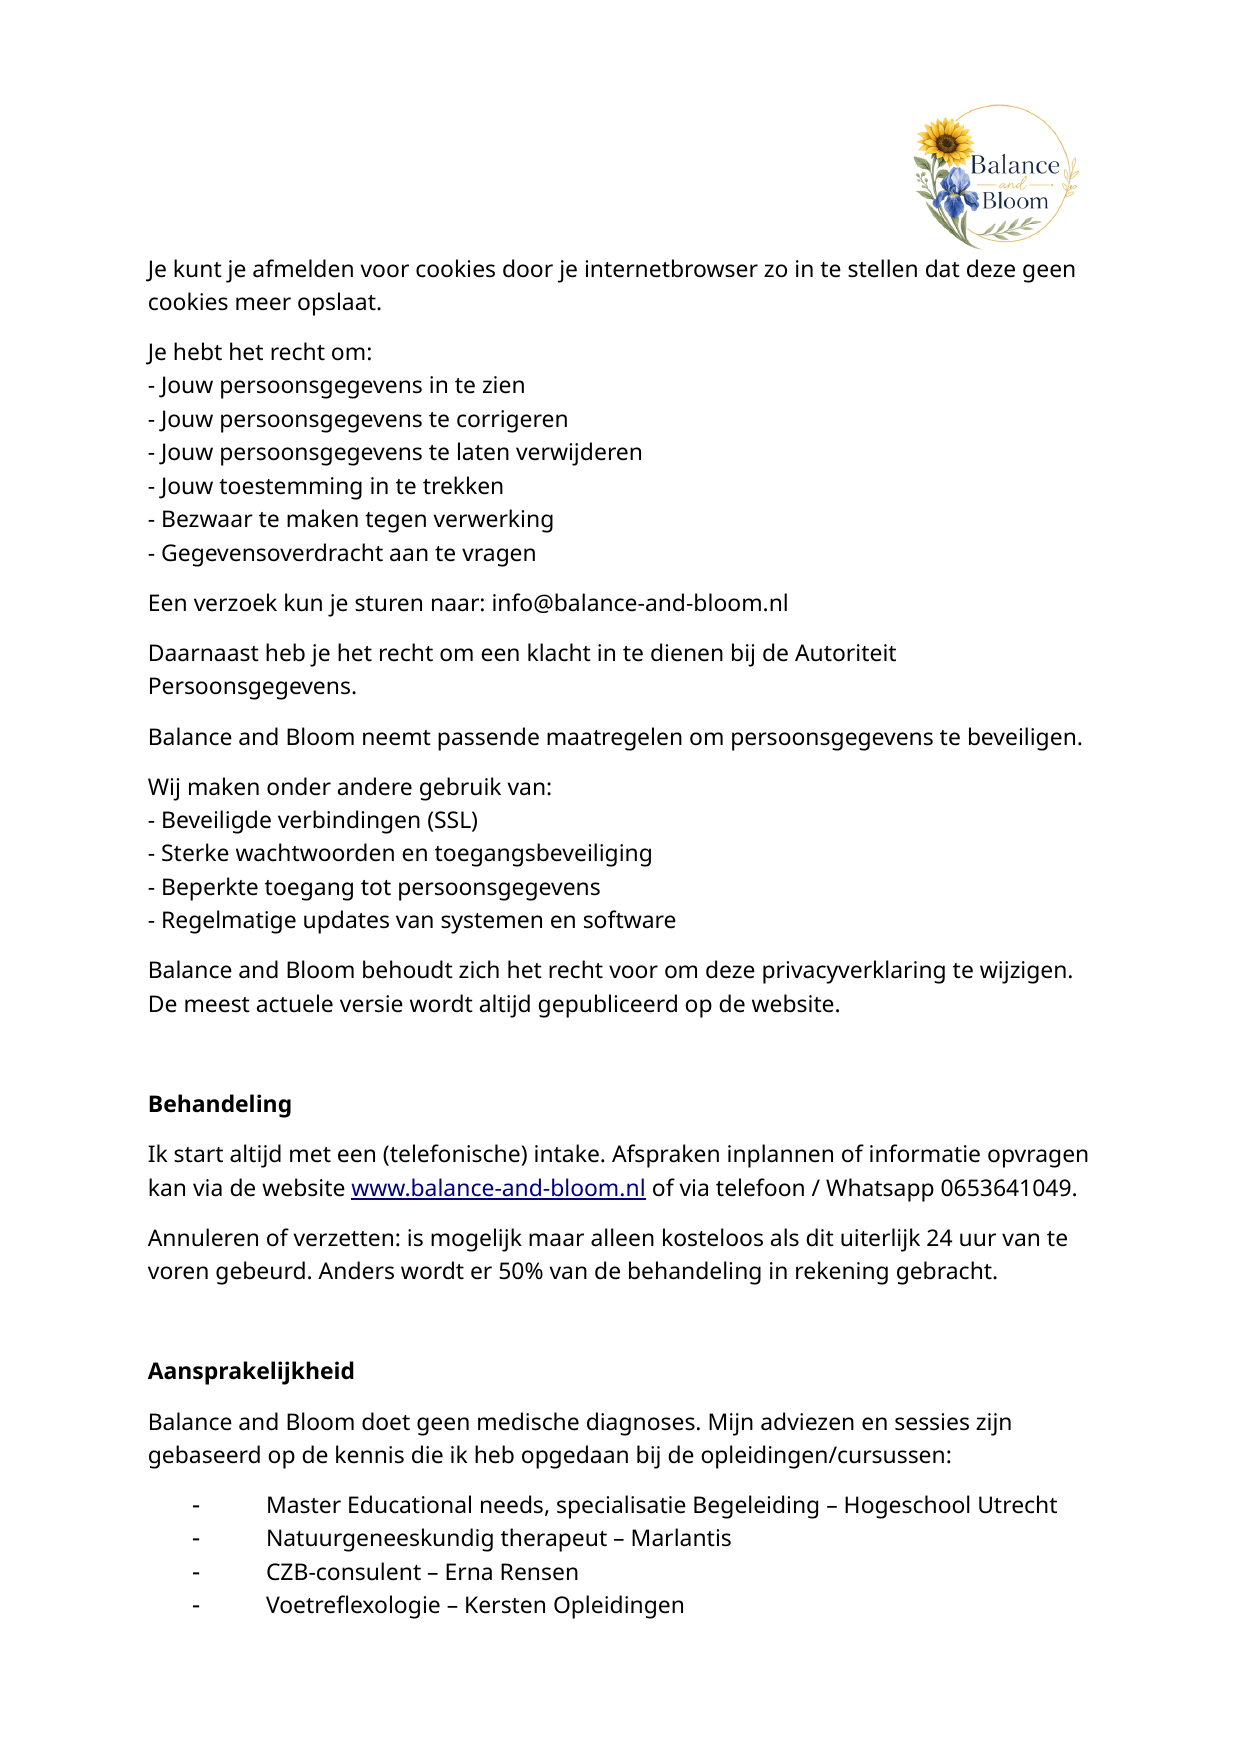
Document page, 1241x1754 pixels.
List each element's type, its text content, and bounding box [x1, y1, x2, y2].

text Daarnaast heb je het recht om een klacht in te dienen bij de Autoriteit Persoonsgegevens. [148, 637, 1093, 702]
text Balance and Bloom doet geen medische diagnoses. Mijn adviezen en sessies zijn gebaseerd op de kennis die ik heb opgedaan bij de opleidingen/cursussen: [148, 1405, 1093, 1470]
text Je hebt het recht om: - Jouw persoonsgegevens in te zien - Jouw persoonsgegevens te corrigeren - Jouw persoonsgegevens te laten verwijderen - Jouw toestemming in te trekken - Bezwaar te maken tegen verwerking - Gegevensoverdracht aan te vragen [148, 336, 1093, 568]
text Balance and Bloom behoudt zich het recht voor om deze privacyverklaring te wijzigen. De meest actuele versie wordt altijd gepubliceerd op de website. [148, 954, 1093, 1019]
text Ik start altijd met een (telefonische) intake. Afspraken inplannen of informatie opvragen kan via de website www.balance-and-bloom.nl of via telefoon / Whatsapp 0653641049. [148, 1138, 1093, 1203]
text Je kunt je afmelden voor cookies door je internetbrowser zo in te stellen dat deze geen cookies meer opslaat. [148, 252, 1093, 317]
text Wij maken onder andere gebruik van: - Beveiligde verbindingen (SSL) - Sterke wachtwoorden en toegangsbeveiliging - Beperkte toegang tot persoonsgegevens - Regelmatige updates van systemen en software [148, 771, 1093, 936]
list Voetreflexologie – Kersten Opleidingen [192, 1589, 1093, 1621]
list CZB-consulent – Erna Rensen [192, 1556, 1093, 1587]
text Een verzoek kun je sturen naar: info@balance-and-bloom.nl [148, 587, 1093, 618]
list Natuurgeneeskundig therapeut – Marlantis [192, 1522, 1093, 1554]
list Master Educational needs, specialisatie Begeleiding – Hogeschool Utrecht [192, 1489, 1093, 1520]
text Annuleren of verzetten: is mogelijk maar alleen kosteloos als dit uiterlijk 24 uur van te voren gebeurd. Anders wordt er 50% van de behandeling in rekening gebracht. [148, 1222, 1093, 1286]
text Aansprakelijkheid [148, 1355, 1093, 1387]
text Behandeling [148, 1088, 1093, 1119]
text Balance and Bloom neemt passende maatregelen om persoonsgegevens te beveiligen. [148, 720, 1093, 752]
